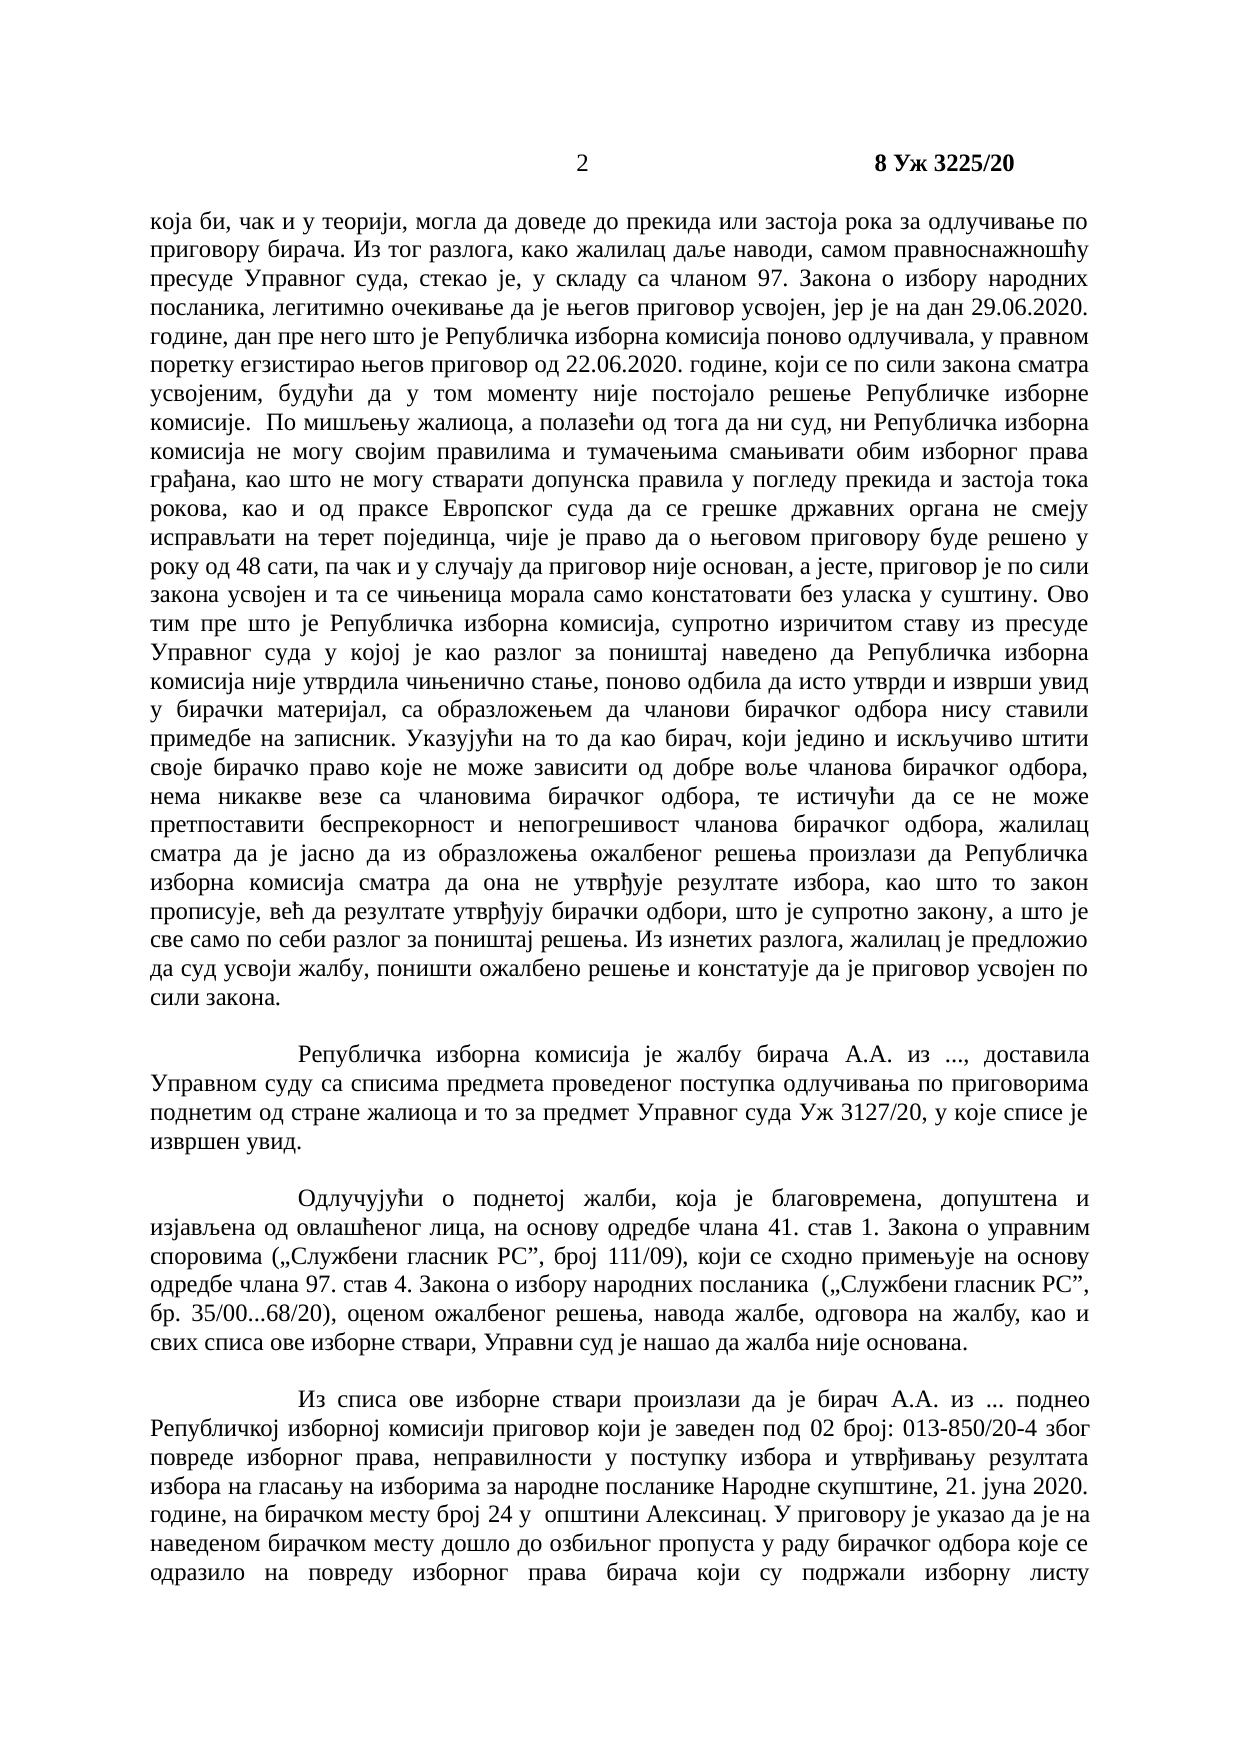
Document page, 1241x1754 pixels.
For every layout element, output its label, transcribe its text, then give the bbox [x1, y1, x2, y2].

text Републичка изборна комисија је жалбу бирача А.А. из ..., доставила Управном суду са списима предмета проведеног поступка одлучивања по приговорима поднетим од стране жалиоца и то за предмет Управног суда Уж 3127/20, у које списе је извршен увид. [150, 1039, 1090, 1154]
text која би, чак и у теорији, могла да доведе до прекида или застоја рока за одлучивање по приговору бирача. Из тог разлога, како жалилац даље наводи, самом правноснажношћу пресуде Управног суда, стекао је, у складу са чланом 97. Закона о избору народних посланика, легитимно очекивање да је његов приговор усвојен, јер је на дан 29.06.2020. године, дан пре него што је Републичка изборна комисија поново одлучивала, у правном поретку егзистирао његов приговор од 22.06.2020. године, који се по сили закона сматра усвојеним, будући да у том моменту није постојало решење Републичке изборне комисије. По мишљењу жалиоца, а полазећи од тога да ни суд, ни Републичка изборна комисија не могу својим правилима и тумачењима смањивати обим изборног права грађана, као што не могу стварати допунска правила у погледу прекида и застоја тока рокова, као и од праксе Европског суда да се грешке државних органа не смеју исправљати на терет појединца, чије је право да о његовом приговору буде решено у року од 48 сати, па чак и у случају да приговор није основан, а јесте, приговор је по сили закона усвојен и та се чињеница морала само констатовати без уласка у суштину. Ово тим пре што је Републичка изборна комисија, супротно изричитом ставу из пресуде Управног суда у којој је као разлог за поништај наведено да Републичка изборна комисија није утврдила чињенично стање, поново одбила да исто утврди и изврши увид у бирачки материјал, са образложењем да чланови бирачког одбора нису ставили примедбе на записник. Указујући на то да као бирач, који једино и искључиво штити своје бирачко право које не може зависити од добре воље чланова бирачког одбора, нема никакве везе са члановима бирачког одбора, те истичући да се не може претпоставити беспрекорност и непогрешивост чланова бирачког одбора, жалилац сматра да је јасно да из образложења ожалбеног решења произлази да Републичка изборна комисија сматра да она не утврђује резултате избора, као што то закон прописује, већ да резултате утврђују бирачки одбори, што је супротно закону, а што је све само по себи разлог за поништај решења. Из изнетих разлога, жалилац је предложио да суд усвоји жалбу, поништи ожалбено решење и констатује да је приговор усвојен по сили закона. [150, 206, 1090, 1011]
text Одлучујући о поднетој жалби, која је благовремена, допуштена и изјављена од овлашћеног лица, на основу одредбе члана 41. став 1. Закона о управним споровима („Службени гласник РС”, број 111/09), који се сходно примењује на основу одредбе члана 97. став 4. Закона о избору народних посланика („Службени гласник РС”, бр. 35/00...68/20), оценом ожалбеног решења, навода жалбе, одговора на жалбу, као и свих списа ове изборне ствари, Управни суд је нашао да жалба није основана. [150, 1183, 1090, 1356]
text Из списа ове изборне ствари произлази да је бирач А.А. из ... поднео Републичкој изборној комисији приговор који је заведен под 02 број: 013-850/20-4 због повреде изборног права, неправилности у поступку избора и утврђивању резултата избора на гласању на изборима за народне посланике Народне скупштине, 21. јуна 2020. године, на бирачком месту број 24 у општини Алексинац. У приговору је указао да је на наведеном бирачком месту дошло до озбиљног пропуста у раду бирачког одбора које се одразило на повреду изборног права бирача који су подржали изборну листу [150, 1384, 1090, 1586]
